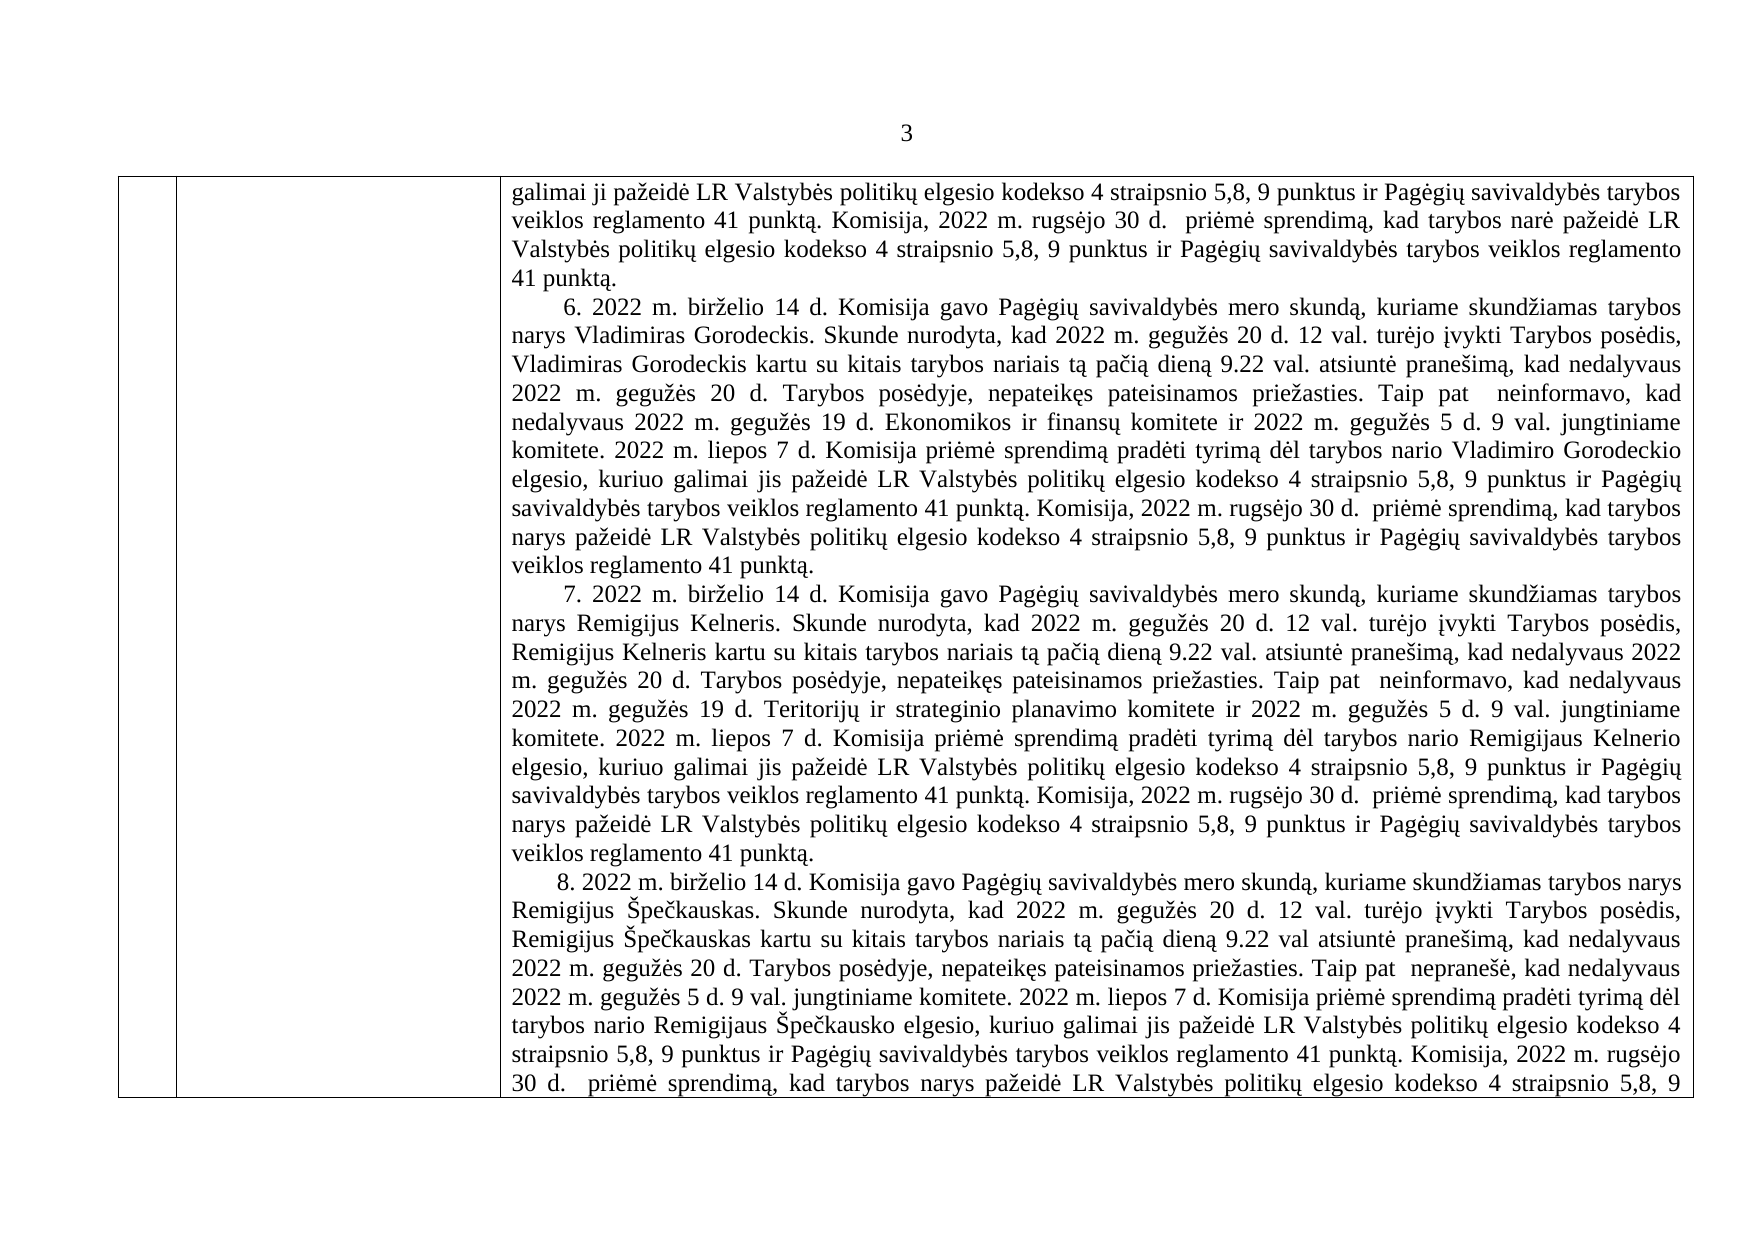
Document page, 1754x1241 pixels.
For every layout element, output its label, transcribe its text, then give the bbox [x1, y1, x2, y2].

table_cell [119, 177, 176, 1097]
table_cell [177, 177, 500, 1097]
table_cell galimai ji pažeidė LR Valstybės politikų elgesio kodekso 4 straipsnio 5,8, 9 punktus ir Pagėgių savivaldybės tarybos veiklos reglamento 41 punktą. Komisija, 2022 m. rugsėjo 30 d. priėmė sprendimą, kad tarybos narė pažeidė LR Valstybės politikų elgesio kodekso 4 straipsnio 5,8, 9 punktus ir Pagėgių savivaldybės tarybos veiklos reglamento 41 punktą. 6. 2022 m. birželio 14 d. Komisija gavo Pagėgių savivaldybės mero skundą, kuriame skundžiamas tarybos narys Vladimiras Gorodeckis. Skunde nurodyta, kad 2022 m. gegužės 20 d. 12 val. turėjo įvykti Tarybos posėdis, Vladimiras Gorodeckis kartu su kitais tarybos nariais tą pačią dieną 9.22 val. atsiuntė pranešimą, kad nedalyvaus 2022 m. gegužės 20 d. Tarybos posėdyje, nepateikęs pateisinamos priežasties. Taip pat neinformavo, kad nedalyvaus 2022 m. gegužės 19 d. Ekonomikos ir finansų komitete ir 2022 m. gegužės 5 d. 9 val. jungtiniame komitete. 2022 m. liepos 7 d. Komisija priėmė sprendimą pradėti tyrimą dėl tarybos nario Vladimiro Gorodeckio elgesio, kuriuo galimai jis pažeidė LR Valstybės politikų elgesio kodekso 4 straipsnio 5,8, 9 punktus ir Pagėgių savivaldybės tarybos veiklos reglamento 41 punktą. Komisija, 2022 m. rugsėjo 30 d. priėmė sprendimą, kad tarybos narys pažeidė LR Valstybės politikų elgesio kodekso 4 straipsnio 5,8, 9 punktus ir Pagėgių savivaldybės tarybos veiklos reglamento 41 punktą. 7. 2022 m. birželio 14 d. Komisija gavo Pagėgių savivaldybės mero skundą, kuriame skundžiamas tarybos narys Remigijus Kelneris. Skunde nurodyta, kad 2022 m. gegužės 20 d. 12 val. turėjo įvykti Tarybos posėdis, Remigijus Kelneris kartu su kitais tarybos nariais tą pačią dieną 9.22 val. atsiuntė pranešimą, kad nedalyvaus 2022 m. gegužės 20 d. Tarybos posėdyje, nepateikęs pateisinamos priežasties. Taip pat neinformavo, kad nedalyvaus 2022 m. gegužės 19 d. Teritorijų ir strateginio planavimo komitete ir 2022 m. gegužės 5 d. 9 val. jungtiniame komitete. 2022 m. liepos 7 d. Komisija priėmė sprendimą pradėti tyrimą dėl tarybos nario Remigijaus Kelnerio elgesio, kuriuo galimai jis pažeidė LR Valstybės politikų elgesio kodekso 4 straipsnio 5,8, 9 punktus ir Pagėgių savivaldybės tarybos veiklos reglamento 41 punktą. Komisija, 2022 m. rugsėjo 30 d. priėmė sprendimą, kad tarybos narys pažeidė LR Valstybės politikų elgesio kodekso 4 straipsnio 5,8, 9 punktus ir Pagėgių savivaldybės tarybos veiklos reglamento 41 punktą. 8. 2022 m. birželio 14 d. Komisija gavo Pagėgių savivaldybės mero skundą, kuriame skundžiamas tarybos narys Remigijus Špečkauskas. Skunde nurodyta, kad 2022 m. gegužės 20 d. 12 val. turėjo įvykti Tarybos posėdis, Remigijus Špečkauskas kartu su kitais tarybos nariais tą pačią dieną 9.22 val atsiuntė pranešimą, kad nedalyvaus 2022 m. gegužės 20 d. Tarybos posėdyje, nepateikęs pateisinamos priežasties. Taip pat nepranešė, kad nedalyvaus 2022 m. gegužės 5 d. 9 val. jungtiniame komitete. 2022 m. liepos 7 d. Komisija priėmė sprendimą pradėti tyrimą dėl tarybos nario Remigijaus Špečkausko elgesio, kuriuo galimai jis pažeidė LR Valstybės politikų elgesio kodekso 4 straipsnio 5,8, 9 punktus ir Pagėgių savivaldybės tarybos veiklos reglamento 41 punktą. Komisija, 2022 m. rugsėjo 30 d. priėmė sprendimą, kad tarybos narys pažeidė LR Valstybės politikų elgesio kodekso 4 straipsnio 5,8, 9 [501, 177, 1693, 1097]
